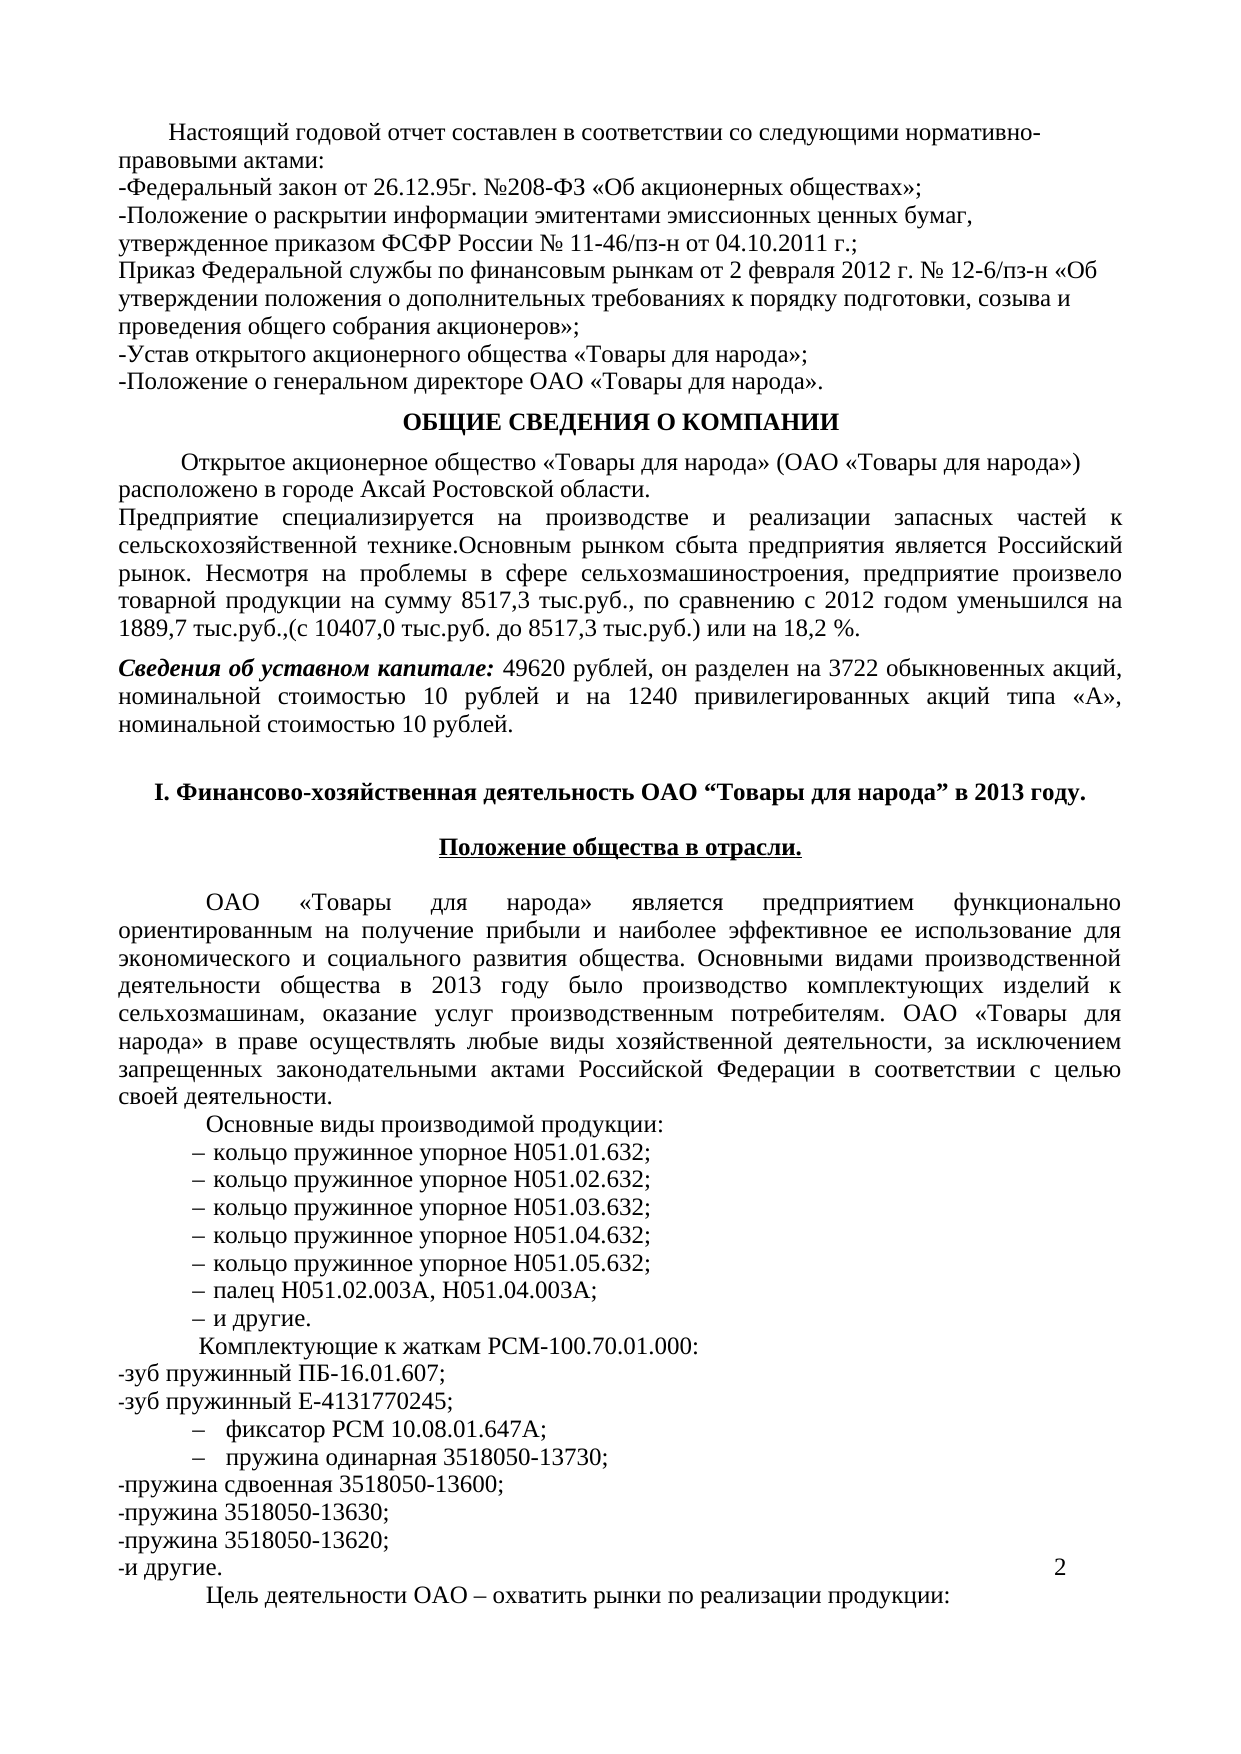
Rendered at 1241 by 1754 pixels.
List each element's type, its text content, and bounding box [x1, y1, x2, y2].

list и другие. 2 [118, 1553, 1122, 1581]
text ОБЩИЕ СВЕДЕНИЯ О КОМПАНИИ [118, 408, 1123, 435]
list пружина 3518050-13630; [118, 1498, 1122, 1526]
text Положение общества в отрасли. [118, 833, 1122, 861]
text -Федеральный закон от 26.12.95г. №208-ФЗ «Об акционерных обществах»; [118, 173, 1122, 201]
text – кольцо пружинное упорное Н051.04.632; [118, 1221, 1122, 1249]
text Цель деятельности ОАО – охватить рынки по реализации продукции: [118, 1581, 1122, 1609]
text -Устав открытого акционерного общества «Товары для народа»; [118, 340, 1122, 367]
text Основные виды производимой продукции: [118, 1110, 1122, 1138]
text – пружина одинарная 3518050-13730; [118, 1443, 1122, 1470]
text – кольцо пружинное упорное Н051.01.632; [118, 1138, 1122, 1166]
text – фиксатор РСМ 10.08.01.647А; [118, 1415, 1122, 1443]
list зуб пружинный Е-4131770245; [118, 1387, 1122, 1415]
text Комплектующие к жаткам РСМ-100.70.01.000: [118, 1332, 1122, 1359]
text – кольцо пружинное упорное Н051.02.632; [118, 1166, 1122, 1193]
list зуб пружинный ПБ-16.01.607; [118, 1359, 1122, 1387]
text I. Финансово-хозяйственная деятельность ОАО “Товары для народа” в 2013 году. [118, 778, 1122, 805]
text Открытое акционерное общество «Товары для народа» (ОАО «Товары для народа») расположено в городе Аксай Ростовской области. [118, 448, 1122, 503]
text Приказ Федеральной службы по финансовым рынкам от 2 февраля 2012 г. № 12-6/пз-н «Об утверждении положения о дополнительных требованиях к порядку подготовки, созыва и проведения общего собрания акционеров»; [118, 257, 1122, 340]
text ОАО «Товары для народа» является предприятием функционально ориентированным на получение прибыли и наиболее эффективное ее использование для экономического и социального развития общества. Основными видами производственной деятельности общества в 2013 году было производство комплектующих изделий к сельхозмашинам, оказание услуг производственным потребителям. ОАО «Товары для народа» в праве осуществлять любые виды хозяйственной деятельности, за исключением запрещенных законодательными актами Российской Федерации в соответствии с целью своей деятельности. [118, 888, 1122, 1110]
text Сведения об уставном капитале: 49620 рублей, он разделен на 3722 обыкновенных акций, номинальной стоимостью 10 рублей и на 1240 привилегированных акций типа «А», номинальной стоимостью 10 рублей. [118, 654, 1123, 737]
text -Положение о раскрытии информации эмитентами эмиссионных ценных бумаг, утвержденное приказом ФСФР России № 11-46/пз-н от 04.10.2011 г.; [118, 201, 1122, 257]
text – и другие. [118, 1304, 1122, 1332]
text – кольцо пружинное упорное Н051.03.632; [118, 1193, 1122, 1221]
list пружина сдвоенная 3518050-13600; [118, 1470, 1122, 1498]
text -Положение о генеральном директоре ОАО «Товары для народа». [118, 367, 1123, 395]
text Предприятие специализируется на производстве и реализации запасных частей к сельскохозяйственной технике.Основным рынком сбыта предприятия является Российский рынок. Несмотря на проблемы в сфере сельхозмашиностроения, предприятие произвело товарной продукции на сумму 8517,3 тыс.руб., по сравнению с 2012 годом уменьшился на 1889,7 тыс.руб.,(с 10407,0 тыс.руб. до 8517,3 тыс.руб.) или на 18,2 %. [118, 503, 1123, 642]
text – кольцо пружинное упорное Н051.05.632; [118, 1249, 1122, 1276]
text Настоящий годовой отчет составлен в соответствии со следующими нормативно-правовыми актами: [118, 118, 1122, 173]
text – палец Н051.02.003А, Н051.04.003А; [118, 1276, 1122, 1304]
list пружина 3518050-13620; [118, 1526, 1122, 1553]
